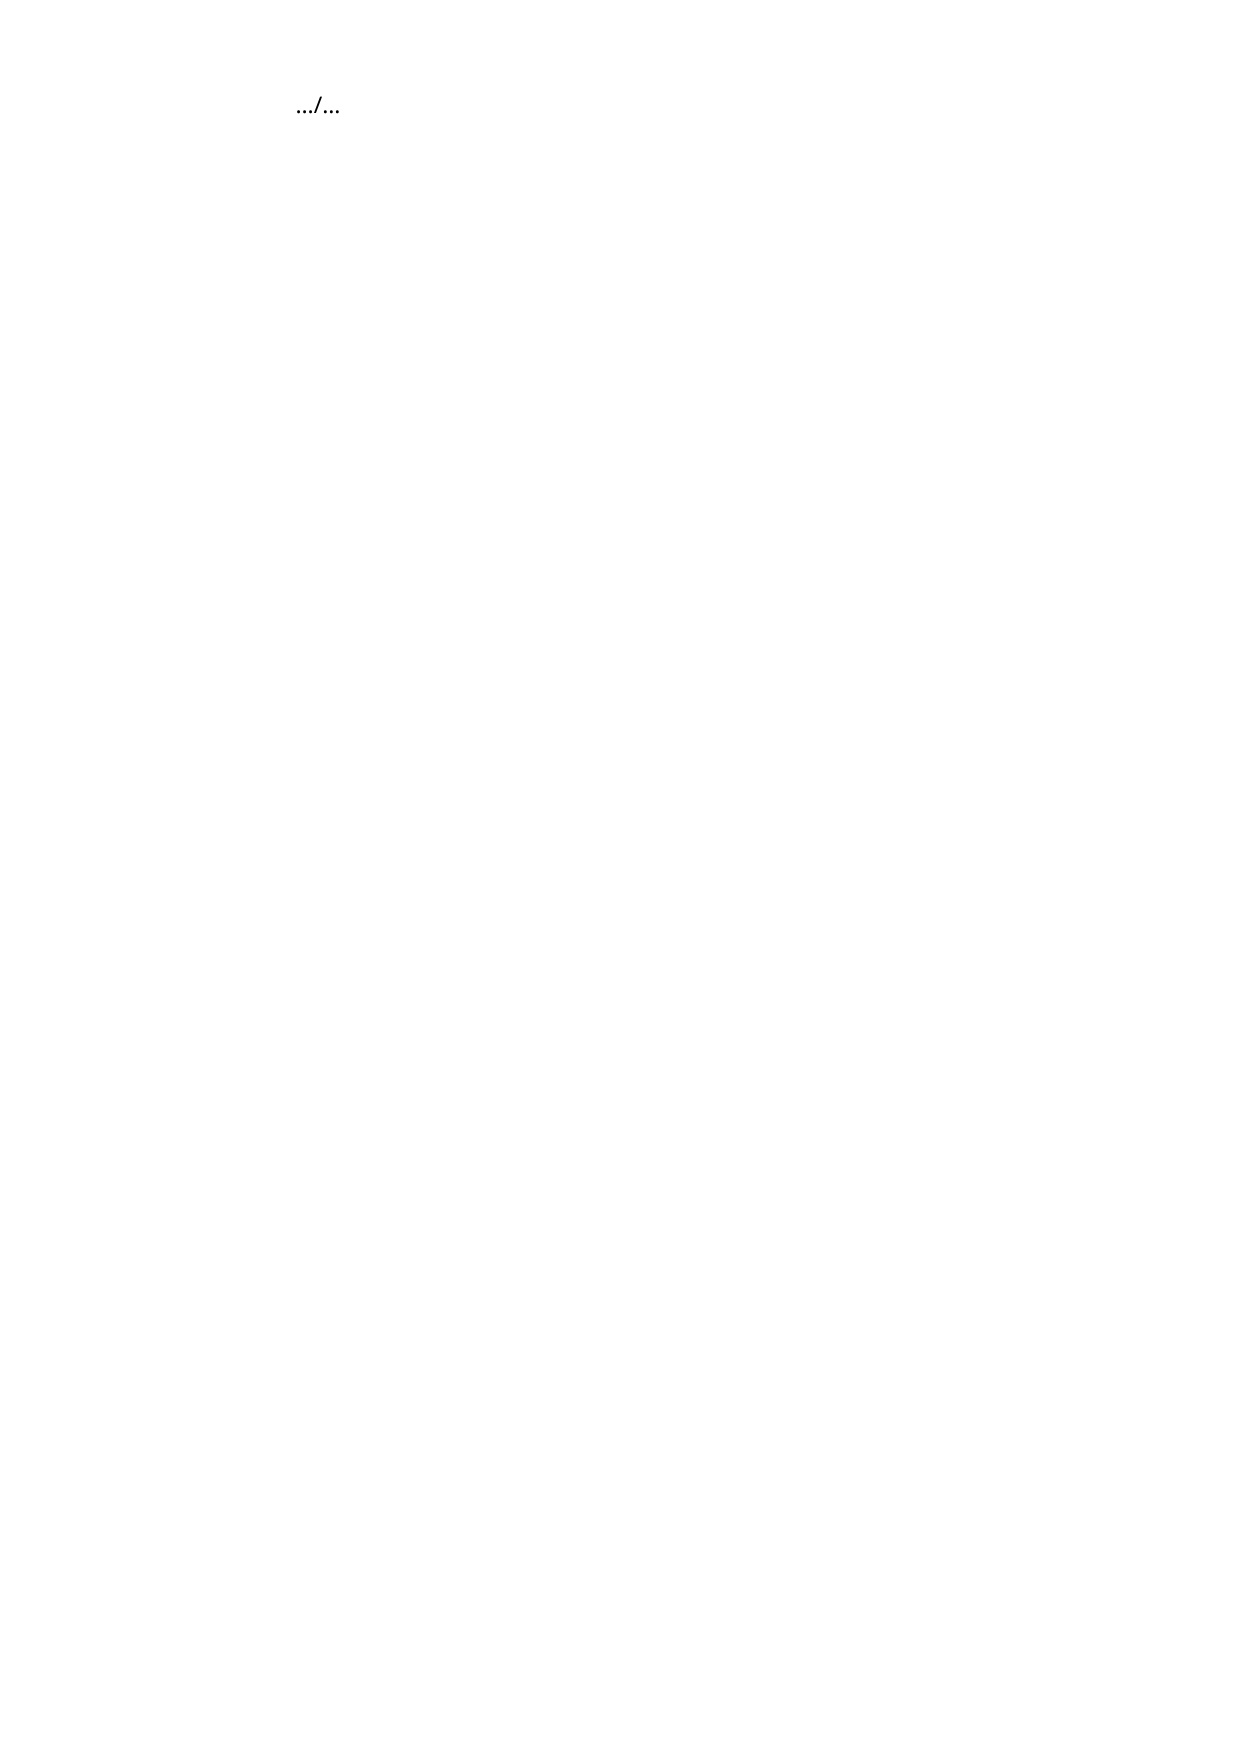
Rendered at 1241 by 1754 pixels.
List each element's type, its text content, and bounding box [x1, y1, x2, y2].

text …/… [295, 89, 1128, 120]
